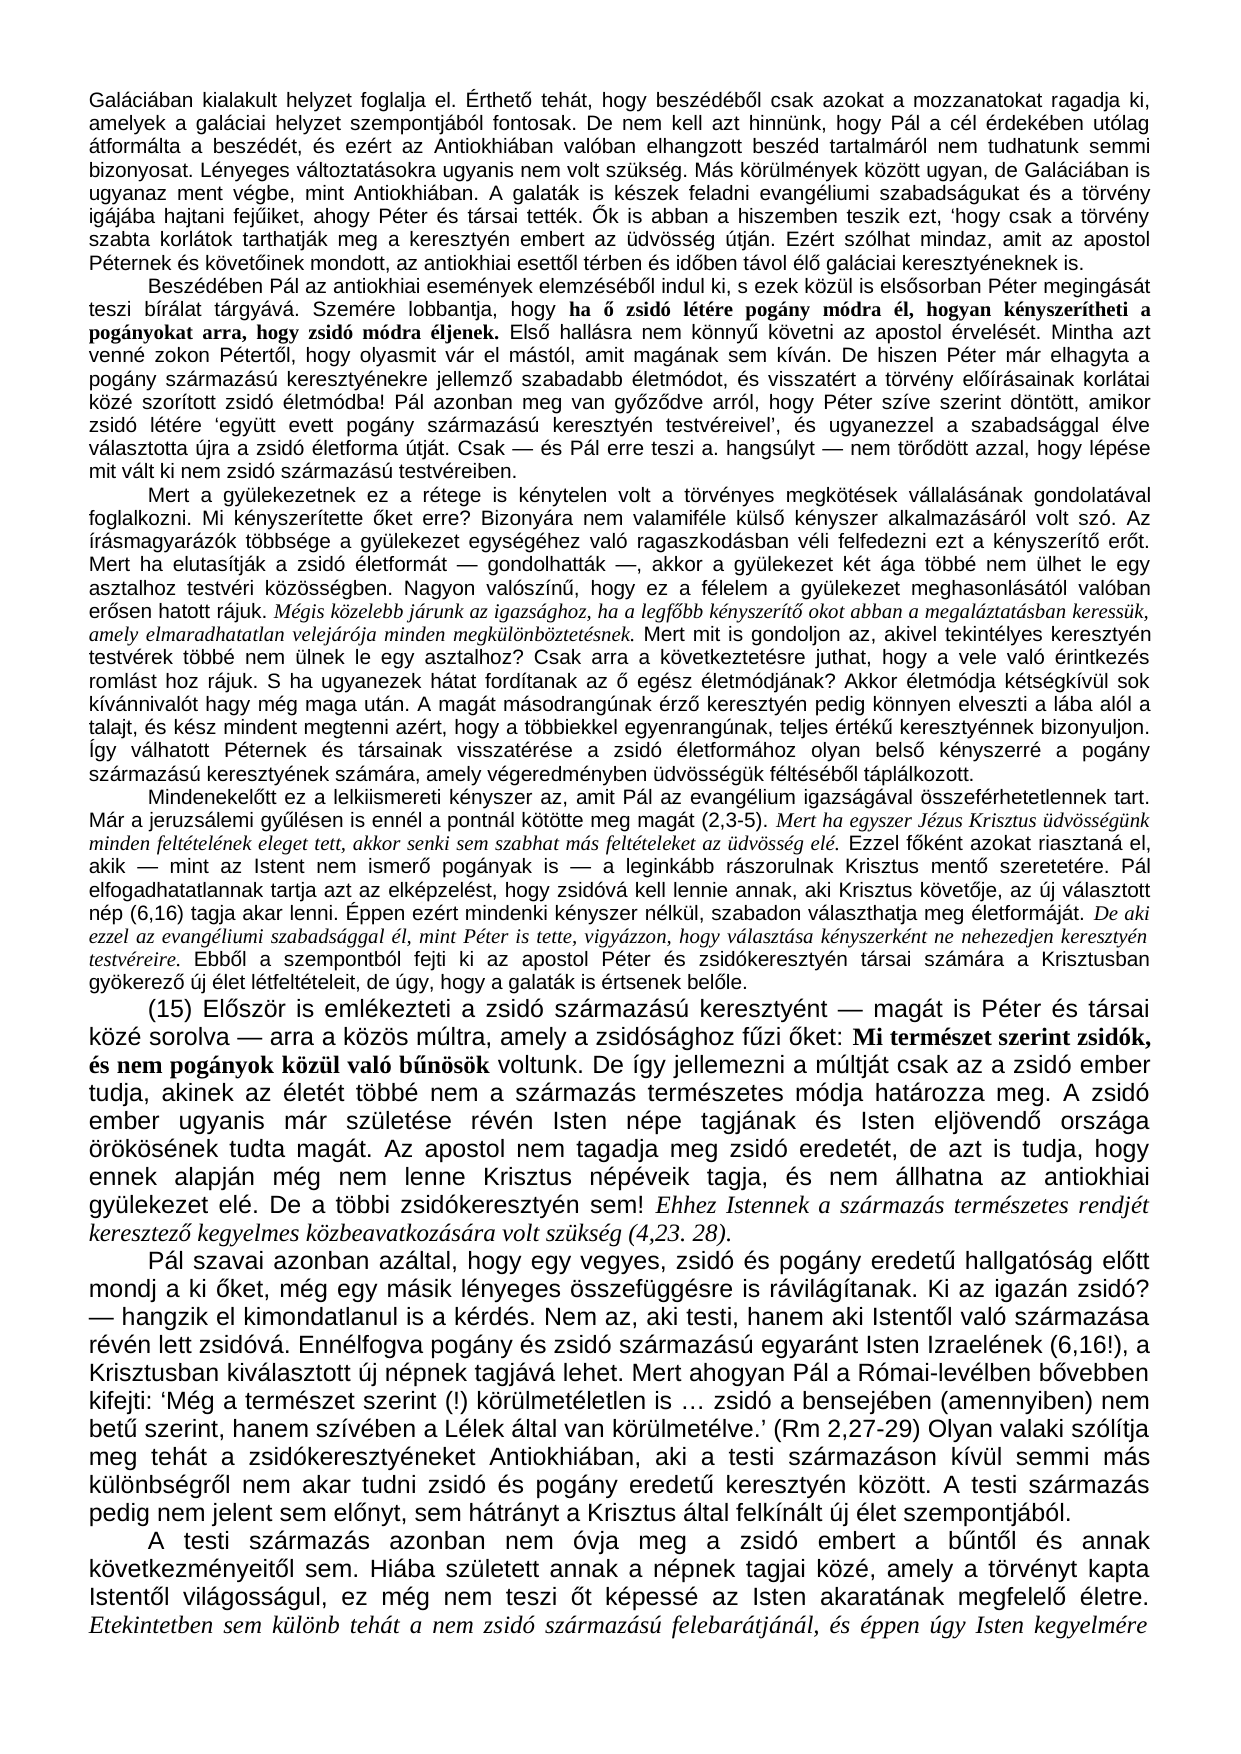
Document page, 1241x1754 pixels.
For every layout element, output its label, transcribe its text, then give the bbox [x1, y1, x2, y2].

text Galáciában kialakult helyzet foglalja el. Érthető tehát, hogy beszédéből csak azokat a mozzanatokat ragadja ki, amelyek a galáciai helyzet szempontjából fontosak. De nem kell azt hinnünk, hogy Pál a cél érdekében utólag átformálta a beszédét, és ezért az Antiokhiában valóban elhangzott beszéd tartalmáról nem tudhatunk semmi bizonyosat. Lényeges változtatásokra ugyanis nem volt szükség. Más körülmények között ugyan, de Galáciában is ugyanaz ment végbe, mint Antiokhiában. A galaták is készek feladni evangéliumi szabadságukat és a törvény igájába hajtani fejűiket, ahogy Péter és társai tették. Ők is abban a hiszemben teszik ezt, ‘hogy csak a törvény szabta korlátok tarthatják meg a keresztyén embert az üdvösség útján. Ezért szólhat mindaz, amit az apostol Péternek és követőinek mondott, az antiokhiai esettől térben és időben távol élő galáciai keresztyéneknek is. [88, 88, 1152, 274]
text Mert a gyülekezetnek ez a rétege is kénytelen volt a törvényes megkötések vállalásának gondolatával foglalkozni. Mi kényszerítette őket erre? Bizonyára nem valamiféle külső kényszer alkalmazásáról volt szó. Az írásmagyarázók többsége a gyülekezet egységéhez való ragaszkodásban véli felfedezni ezt a kényszerítő erőt. Mert ha elutasítják a zsidó életformát — gondolhatták —, akkor a gyülekezet két ága többé nem ülhet le egy asztalhoz testvéri közösségben. Nagyon valószínű, hogy ez a félelem a gyülekezet meghasonlásától valóban erősen hatott rájuk. Mégis közelebb járunk az igazsághoz, ha a legfőbb kényszerítő okot abban a megaláztatásban keressük, amely elmaradhatatlan velejárója minden megkülönböztetésnek. Mert mit is gondoljon az, akivel tekintélyes keresztyén testvérek többé nem ülnek le egy asztalhoz? Csak arra a következtetésre juthat, hogy a vele való érintkezés romlást hoz rájuk. S ha ugyanezek hátat fordítanak az ő egész életmódjának? Akkor életmódja kétségkívül sok kívánnivalót hagy még maga után. A magát másodrangúnak érző keresztyén pedig könnyen elveszti a lába alól a talajt, és kész mindent megtenni azért, hogy a többiekkel egyenrangúnak, teljes értékű keresztyénnek bizonyuljon. Így válhatott Péternek és társainak visszatérése a zsidó életformához olyan belső kényszerré a pogány származású keresztyének számára, amely végeredményben üdvösségük féltéséből táplálkozott. [88, 483, 1152, 785]
text Pál szavai azonban azáltal, hogy egy vegyes, zsidó és pogány eredetű hallgatóság előtt mondj a ki őket, még egy másik lényeges összefüggésre is rávilágítanak. Ki az igazán zsidó? — hangzik el kimondatlanul is a kérdés. Nem az, aki testi, hanem aki Istentől való származása révén lett zsidóvá. Ennélfogva pogány és zsidó származású egyaránt Isten Izraelének (6,16!), a Krisztusban kiválasztott új népnek tagjává lehet. Mert ahogyan Pál a Római-levélben bővebben kifejti: ‘Még a természet szerint (!) körülmetéletlen is … zsidó a bensejében (amennyiben) nem betű szerint, hanem szívében a Lélek által van körülmetélve.’ (Rm 2,27-29) Olyan valaki szólítja meg tehát a zsidókeresztyéneket Antiokhiában, aki a testi származáson kívül semmi más különbségről nem akar tudni zsidó és pogány eredetű keresztyén között. A testi származás pedig nem jelent sem előnyt, sem hátrányt a Krisztus által felkínált új élet szempontjából. [88, 1246, 1152, 1527]
text Mindenekelőtt ez a lelkiismereti kényszer az, amit Pál az evangélium igazságával összeférhetetlennek tart. Már a jeruzsálemi gyűlésen is ennél a pontnál kötötte meg magát (2,3-5). Mert ha egyszer Jézus Krisztus üdvösségünk minden feltételének eleget tett, akkor senki sem szabhat más feltételeket az üdvösség elé. Ezzel főként azokat riasztaná el, akik — mint az Istent nem ismerő pogányak is — a leginkább rászorulnak Krisztus mentő szeretetére. Pál elfogadhatatlannak tartja azt az elképzelést, hogy zsidóvá kell lennie annak, aki Krisztus követője, az új választott nép (6,16) tagja akar lenni. Éppen ezért mindenki kényszer nélkül, szabadon választhatja meg életformáját. De aki ezzel az evangéliumi szabadsággal él, mint Péter is tette, vigyázzon, hogy választása kényszerként ne nehezedjen keresztyén testvéreire. Ebből a szempontból fejti ki az apostol Péter és zsidókeresztyén társai számára a Krisztusban gyökerező új élet létfeltételeit, de úgy, hogy a galaták is értsenek belőle. [88, 785, 1152, 994]
text (15) Először is emlékezteti a zsidó származású keresztyént — magát is Péter és társai közé sorolva — arra a közös múltra, amely a zsidósághoz fűzi őket: Mi természet szerint zsidók, és nem pogányok közül való bűnösök voltunk. De így jellemezni a múltját csak az a zsidó ember tudja, akinek az életét többé nem a származás természetes módja határozza meg. A zsidó ember ugyanis már születése révén Isten népe tagjának és Isten eljövendő országa örökösének tudta magát. Az apostol nem tagadja meg zsidó eredetét, de azt is tudja, hogy ennek alapján még nem lenne Krisztus népéveik tagja, és nem állhatna az antiokhiai gyülekezet elé. De a többi zsidókeresztyén sem! Ehhez Istennek a származás természetes rendjét keresztező kegyelmes közbeavatkozására volt szükség (4,23. 28). [88, 994, 1152, 1246]
text A testi származás azonban nem óvja meg a zsidó embert a bűntől és annak következményeitől sem. Hiába született annak a népnek tagjai közé, amely a törvényt kapta Istentől világosságul, ez még nem teszi őt képessé az Isten akaratának megfelelő életre. Etekintetben sem különb tehát a nem zsidó származású felebarátjánál, és éppen úgy Isten kegyelmére [88, 1527, 1152, 1638]
text Beszédében Pál az antiokhiai események elemzéséből indul ki, s ezek közül is elsősorban Péter megingását teszi bírálat tárgyává. Szemére lobbantja, hogy ha ő zsidó létére pogány módra él, hogyan kényszerítheti a pogányokat arra, hogy zsidó módra éljenek. Első hallásra nem könnyű követni az apostol érvelését. Mintha azt venné zokon Pétertől, hogy olyasmit vár el mástól, amit magának sem kíván. De hiszen Péter már elhagyta a pogány származású keresztyénekre jellemző szabadabb életmódot, és visszatért a törvény előírásainak korlátai közé szorított zsidó életmódba! Pál azonban meg van győződve arról, hogy Péter szíve szerint döntött, amikor zsidó létére ‘együtt evett pogány származású keresztyén testvéreivel’, és ugyanezzel a szabadsággal élve választotta újra a zsidó életforma útját. Csak — és Pál erre teszi a. hangsúlyt — nem törődött azzal, hogy lépése mit vált ki nem zsidó származású testvéreiben. [88, 274, 1152, 483]
